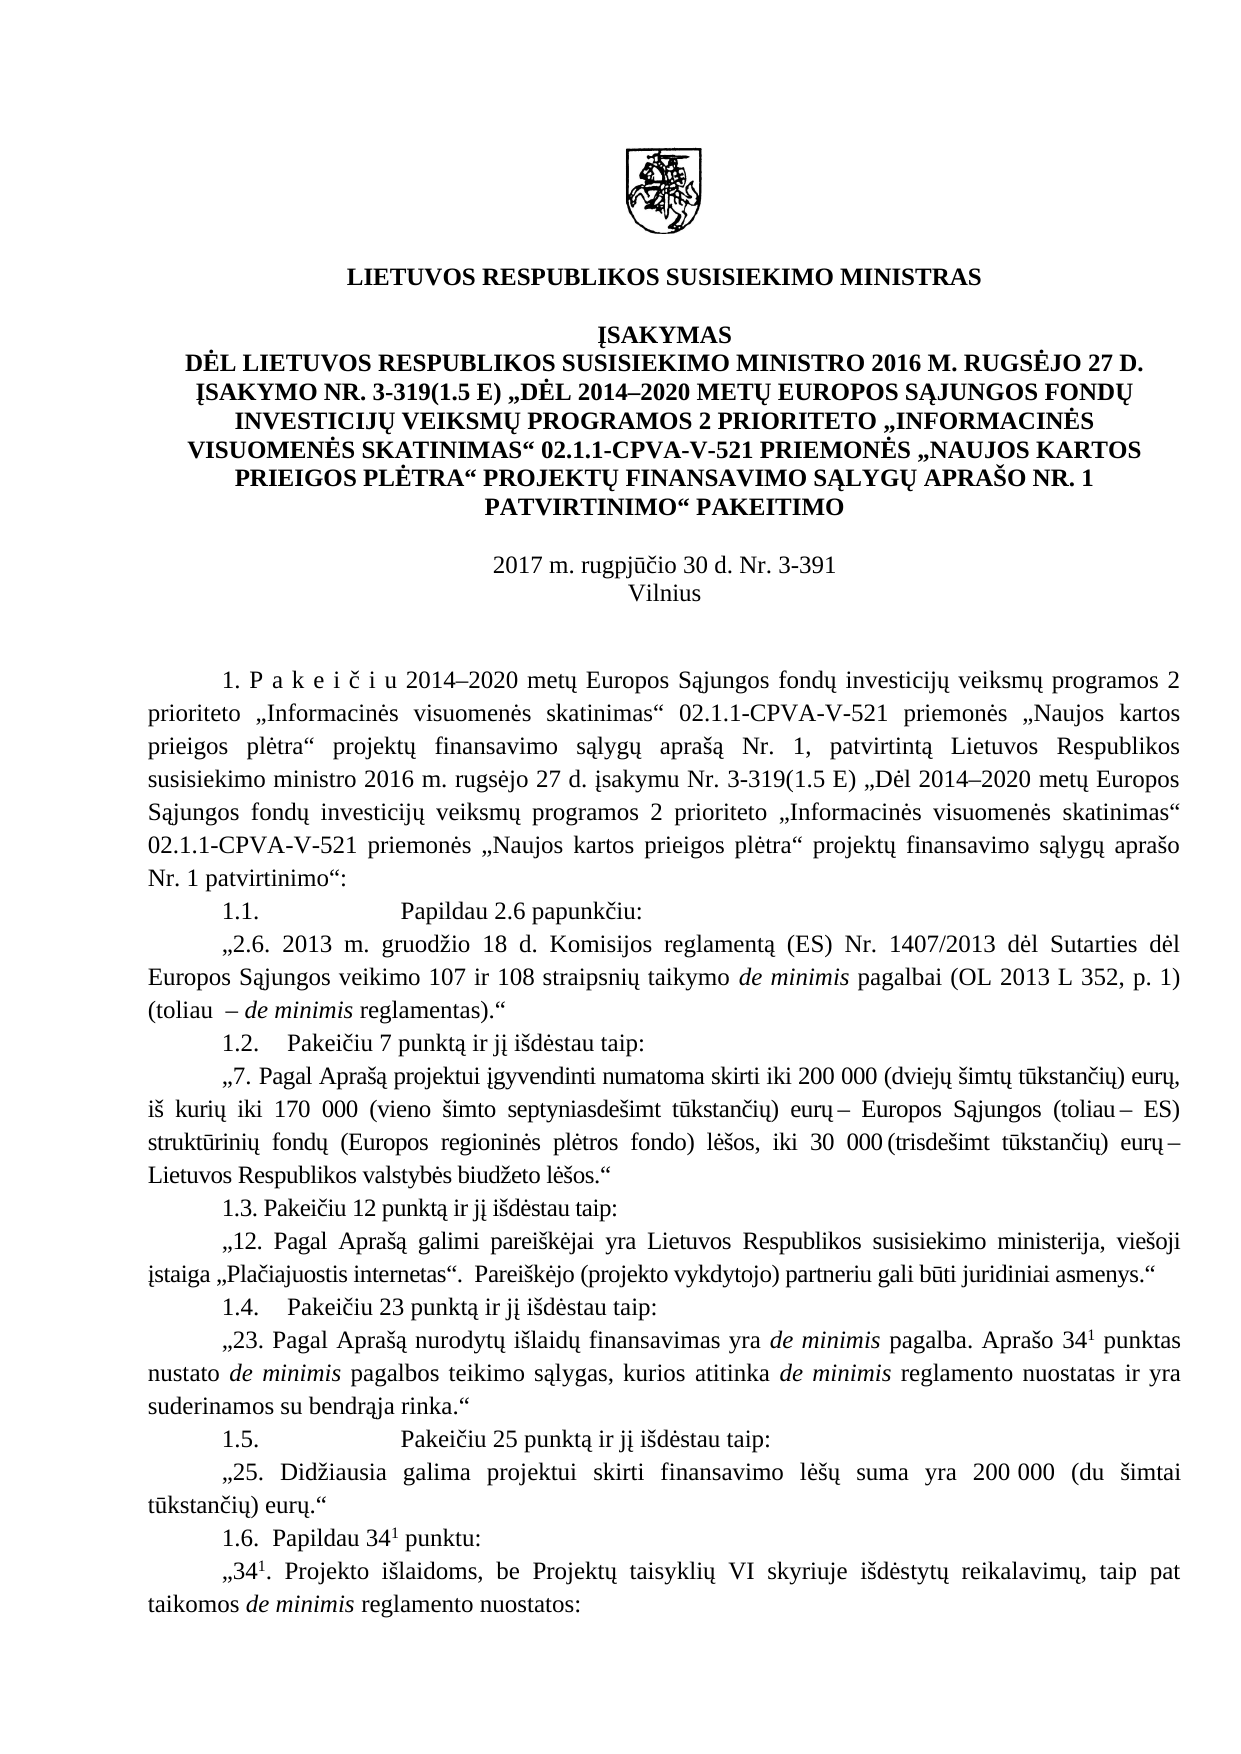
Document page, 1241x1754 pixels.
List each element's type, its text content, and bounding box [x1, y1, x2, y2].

text „2.6. 2013 m. gruodžio 18 d. Komisijos reglamentą (ES) Nr. 1407/2013 dėl Sutarties dėl Europos Sąjungos veikimo 107 ir 108 straipsnių taikymo de minimis pagalbai (OL 2013 L 352, p. 1) (toliau – de minimis reglamentas).“ [148, 929, 1181, 1024]
text ĮSAKYMAS [148, 320, 1181, 348]
text „23. Pagal Aprašą nurodytų išlaidų finansavimas yra de minimis pagalba. Aprašo 341 punktas nustato de minimis pagalbos teikimo sąlygas, kurios atitinka de minimis reglamento nuostatas ir yra suderinamos su bendrąja rinka.“ [148, 1325, 1181, 1420]
text 1.2. Pakeičiu 7 punktą ir jį išdėstau taip: [222, 1028, 1181, 1057]
text DĖL LIETUVOS RESPUBLIKOS SUSISIEKIMO MINISTRO 2016 M. RUGSĖJO 27 D. ĮSAKYMO NR. 3-319(1.5 E) „DĖL 2014–2020 METŲ EUROPOS SĄJUNGOS FONDŲ INVESTICIJŲ VEIKSMŲ PROGRAMOS 2 PRIORITETO „INFORMACINĖS VISUOMENĖS SKATINIMAS“ 02.1.1-CPVA-V-521 PRIEMONĖS „NAUJOS KARTOS PRIEIGOS PLĖTRA“ PROJEKTŲ FINANSAVIMO SĄLYGŲ APRAŠO NR. 1 PATVIRTINIMO“ PAKEITIMO [148, 348, 1181, 521]
text „12. Pagal Aprašą galimi pareiškėjai yra Lietuvos Respublikos susisiekimo ministerija, viešoji įstaiga „Plačiajuostis internetas“. Pareiškėjo (projekto vykdytojo) partneriu gali būti juridiniai asmenys.“ [148, 1226, 1181, 1288]
text „341. Projekto išlaidoms, be Projektų taisyklių VI skyriuje išdėstytų reikalavimų, taip pat taikomos de minimis reglamento nuostatos: [148, 1556, 1181, 1618]
text Vilnius [148, 578, 1181, 607]
text „7. Pagal Aprašą projektui įgyvendinti numatoma skirti iki 200 000 (dviejų šimtų tūkstančių) eurų, iš kurių iki 170 000 (vieno šimto septyniasdešimt tūkstančių) eurų – Europos Sąjungos (toliau – ES) struktūrinių fondų (Europos regioninės plėtros fondo) lėšos, iki 30 000 (trisdešimt tūkstančių) eurų – Lietuvos Respublikos valstybės biudžeto lėšos.“ [148, 1061, 1181, 1189]
text 1.4. Pakeičiu 23 punktą ir jį išdėstau taip: [222, 1292, 1181, 1321]
text 1.5. Pakeičiu 25 punktą ir jį išdėstau taip: [222, 1424, 1181, 1453]
text 2017 m. rugpjūčio 30 d. Nr. 3-391 [148, 550, 1181, 578]
text 1.3. Pakeičiu 12 punktą ir jį išdėstau taip: [148, 1193, 1181, 1222]
text 1.6. Papildau 341 punktu: [222, 1523, 1181, 1552]
text 1.1. Papildau 2.6 papunkčiu: [222, 896, 1181, 925]
text „25. Didžiausia galima projektui skirti finansavimo lėšų suma yra 200 000 (du šimtai tūkstančių) eurų.“ [148, 1457, 1181, 1519]
text LIETUVOS RESPUBLIKOS SUSISIEKIMO MINISTRAS [148, 262, 1181, 291]
text 1. P a k e i č i u 2014–2020 metų Europos Sąjungos fondų investicijų veiksmų programos 2 prioriteto „Informacinės visuomenės skatinimas“ 02.1.1-CPVA-V-521 priemonės „Naujos kartos prieigos plėtra“ projektų finansavimo sąlygų aprašą Nr. 1, patvirtintą Lietuvos Respublikos susisiekimo ministro 2016 m. rugsėjo 27 d. įsakymu Nr. 3-319(1.5 E) „Dėl 2014–2020 metų Europos Sąjungos fondų investicijų veiksmų programos 2 prioriteto „Informacinės visuomenės skatinimas“ 02.1.1-CPVA-V-521 priemonės „Naujos kartos prieigos plėtra“ projektų finansavimo sąlygų aprašo Nr. 1 patvirtinimo“: [148, 665, 1181, 892]
